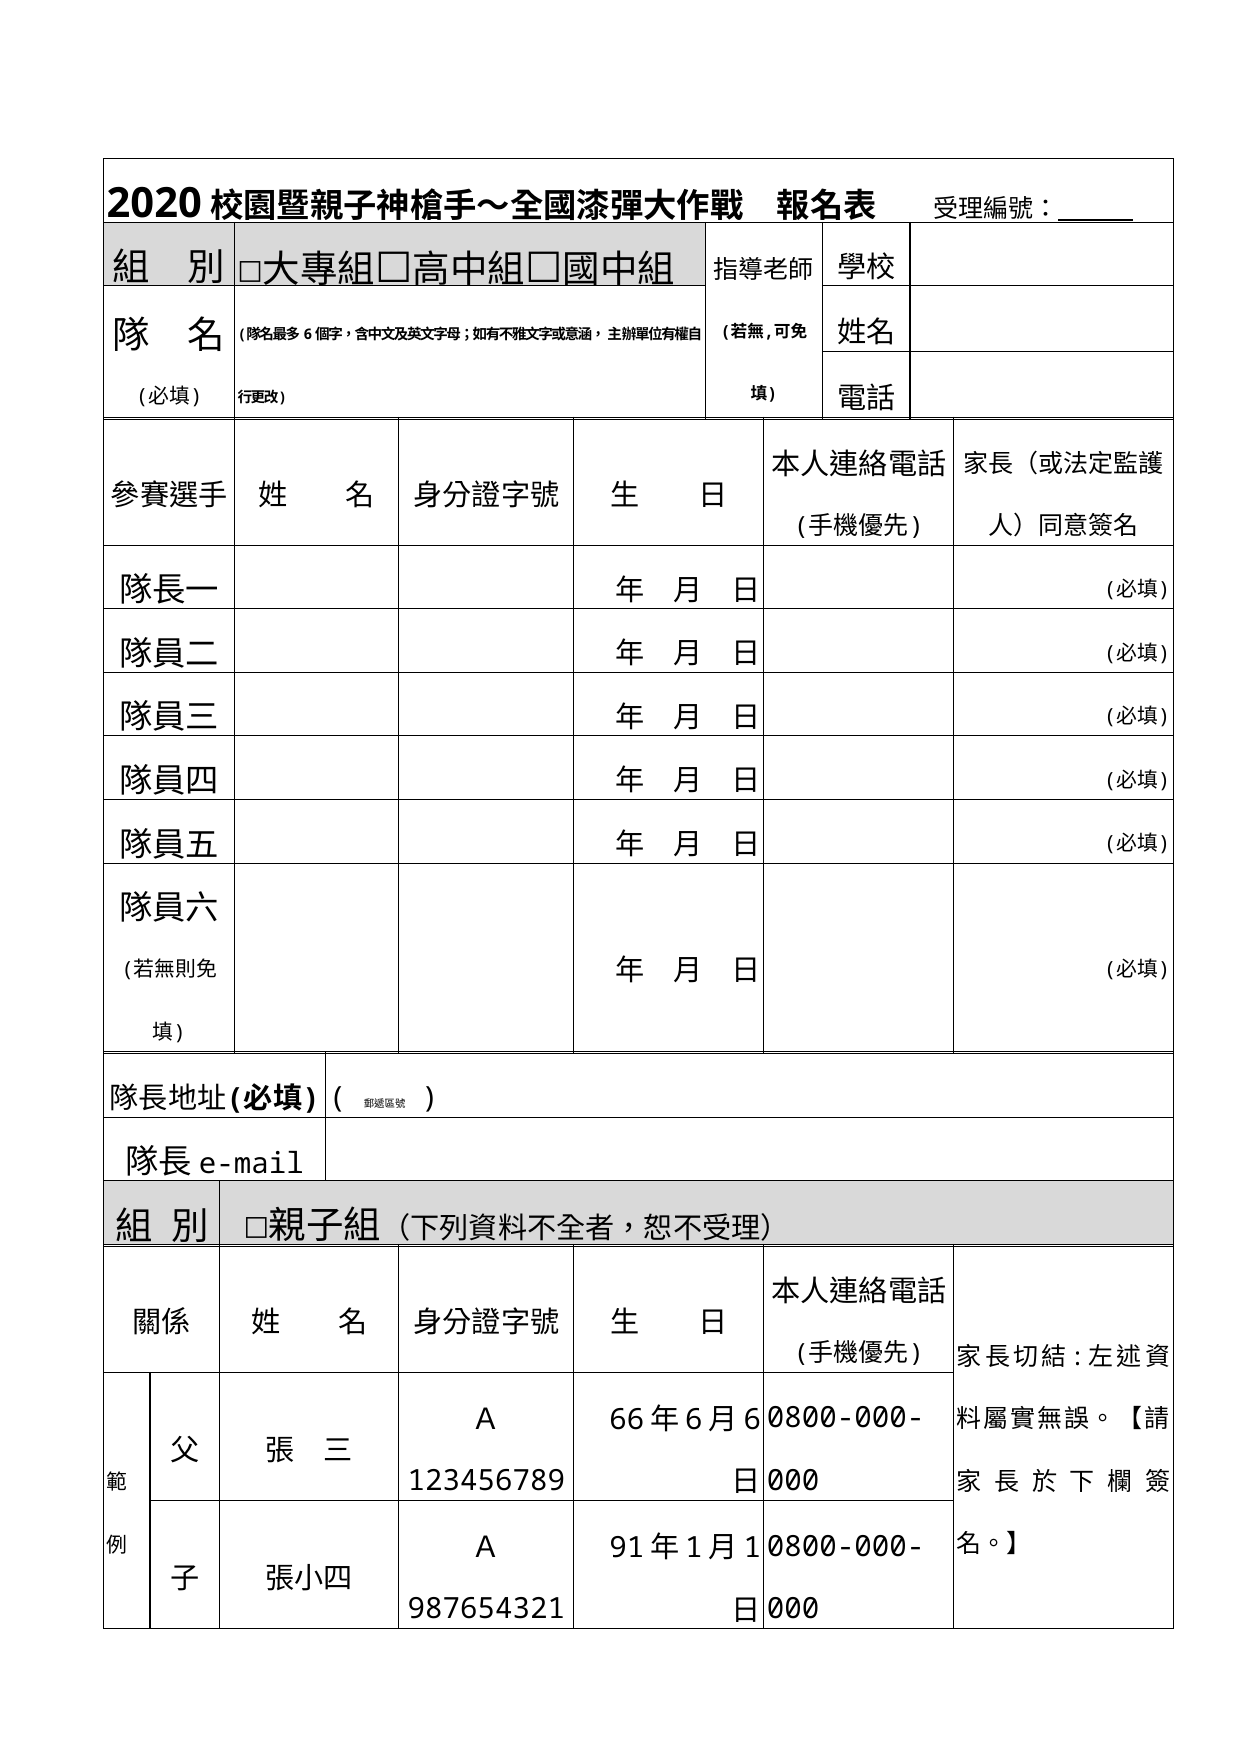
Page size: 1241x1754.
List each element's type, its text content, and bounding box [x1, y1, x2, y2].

table_cell 隊員六 (若無則免填) [104, 864, 234, 1051]
table_cell (必填) [954, 864, 1173, 1051]
table_cell 年 月 日 [574, 546, 763, 608]
table_cell 91年1月1日 [574, 1501, 763, 1628]
table_cell 年 月 日 [574, 609, 763, 672]
table_cell [764, 736, 953, 799]
table_cell 電話 [823, 352, 909, 417]
table_cell 張 三 [220, 1373, 398, 1500]
table_cell [235, 673, 398, 735]
table_cell 年 月 日 [574, 800, 763, 862]
table_cell [911, 223, 1173, 285]
table_cell (必填) [954, 609, 1173, 672]
table_cell ( 郵遞區號 ) [326, 1054, 1173, 1117]
table_cell 張小四 [220, 1501, 398, 1628]
table_cell [399, 736, 573, 799]
table_cell 父 [151, 1373, 219, 1500]
table_cell [764, 864, 953, 1051]
table_cell [764, 673, 953, 735]
table_header 2020校園暨親子神槍手～全國漆彈大作戰 報名表 受理編號： [104, 159, 1173, 222]
table_cell 隊長e-mail [104, 1118, 325, 1180]
table_cell (必填) [954, 673, 1173, 735]
table_cell 隊員二 [104, 609, 234, 672]
table_cell 本人連絡電話(手機優先) [764, 1247, 953, 1372]
table_cell 範例 [104, 1373, 149, 1628]
table_cell 姓 名 [235, 420, 398, 545]
table_cell ☐大專組☐高中組☐國中組 [235, 223, 705, 285]
table_cell 隊員五 [104, 800, 234, 862]
table_cell [235, 800, 398, 862]
table_cell 0800-000-000 [764, 1373, 953, 1500]
table_cell 身分證字號 [399, 420, 573, 545]
table_cell 姓名 [823, 286, 909, 351]
table_cell Ａ123456789 [399, 1373, 573, 1500]
table_cell 組 別 [104, 1181, 219, 1244]
table_cell [764, 609, 953, 672]
table_cell (隊名最多6個字，含中文及英文字母；如有不雅文字或意涵，主辦單位有權自行更改) [235, 286, 705, 417]
table_cell [326, 1118, 1173, 1180]
table_cell 隊 名 (必填) [104, 286, 234, 417]
table_cell (必填) [954, 800, 1173, 862]
table_cell [764, 546, 953, 608]
table_cell [235, 546, 398, 608]
table_cell 生 日 [574, 1247, 763, 1372]
table_cell 家長（或法定監護人）同意簽名 [954, 420, 1173, 545]
table_cell [399, 609, 573, 672]
table_cell [911, 286, 1173, 351]
table_cell (必填) [954, 546, 1173, 608]
table_cell [235, 736, 398, 799]
table_cell 指導老師 (若無,可免填) [706, 223, 822, 417]
table_cell 生 日 [574, 420, 763, 545]
table_cell 年 月 日 [574, 736, 763, 799]
table_cell [399, 864, 573, 1051]
table_cell [911, 352, 1173, 417]
table_cell 關係 [104, 1247, 219, 1372]
table_cell 隊員四 [104, 736, 234, 799]
table_cell 學校 [823, 223, 909, 285]
table_cell [764, 800, 953, 862]
table_cell 身分證字號 [399, 1247, 573, 1372]
table_cell [235, 609, 398, 672]
table_cell 本人連絡電話(手機優先) [764, 420, 953, 545]
table_cell 家長切結:左述資料屬實無誤。【請家長於下欄簽名。】 [954, 1247, 1173, 1628]
table_cell (必填) [954, 736, 1173, 799]
table_cell [399, 800, 573, 862]
table_cell Ａ987654321 [399, 1501, 573, 1628]
table_cell [235, 864, 398, 1051]
table_cell [399, 546, 573, 608]
table_cell 隊長地址(必填) [104, 1054, 325, 1117]
table_cell 0800-000-000 [764, 1501, 953, 1628]
table_cell 66年6月6日 [574, 1373, 763, 1500]
table_cell 組 別 [104, 223, 234, 285]
table_cell 隊員三 [104, 673, 234, 735]
table_cell 姓 名 [220, 1247, 398, 1372]
table_cell ☐親子組（下列資料不全者，恕不受理） [220, 1181, 1173, 1244]
table_cell [399, 673, 573, 735]
table_cell 子 [151, 1501, 219, 1628]
table_cell 隊長一 [104, 546, 234, 608]
table_cell 參賽選手 [104, 420, 234, 545]
table_cell 年 月 日 [574, 864, 763, 1051]
table_cell 年 月 日 [574, 673, 763, 735]
